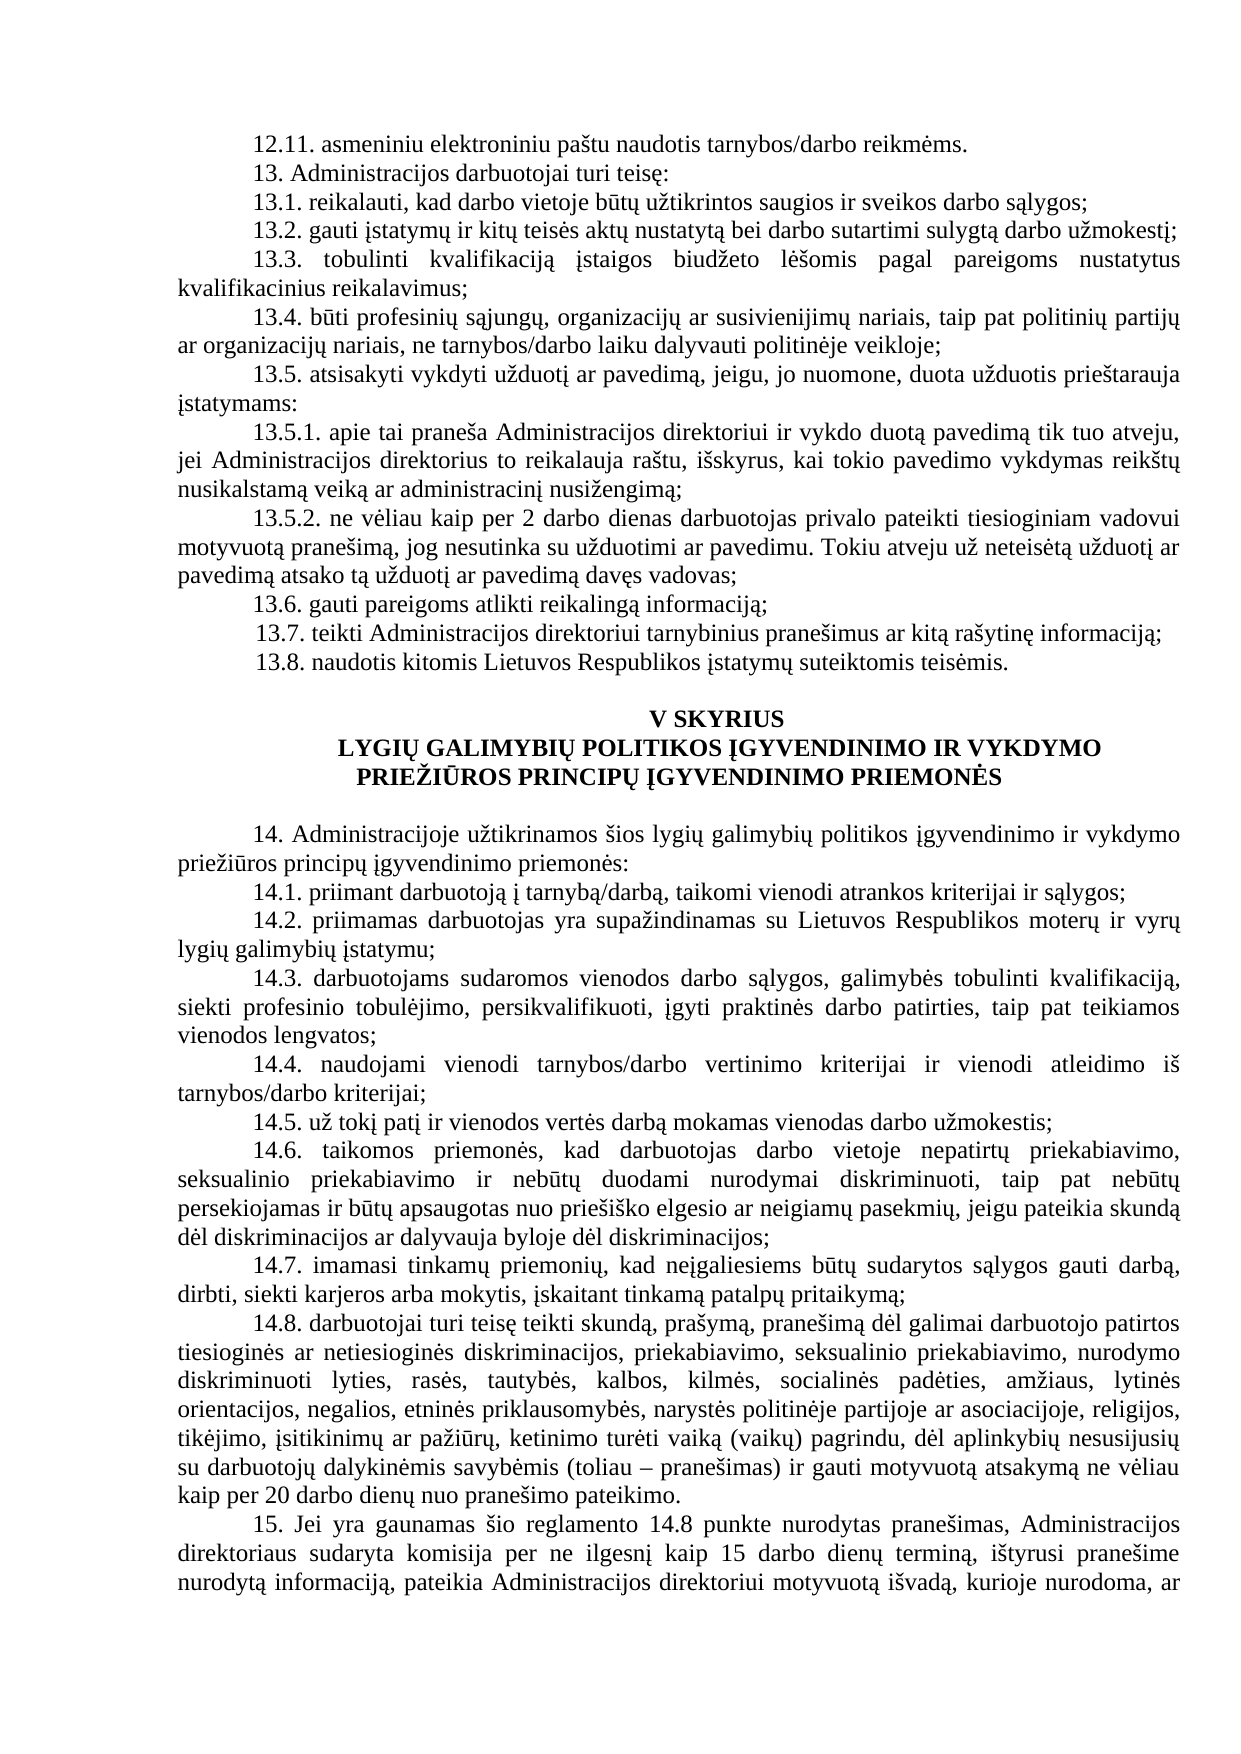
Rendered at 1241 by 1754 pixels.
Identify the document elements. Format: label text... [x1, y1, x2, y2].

text 14. Administracijoje užtikrinamos šios lygių galimybių politikos įgyvendinimo ir vykdymo priežiūros principų įgyvendinimo priemonės: [177, 819, 1181, 877]
text 13.4. būti profesinių sąjungų, organizacijų ar susivienijimų nariais, taip pat politinių partijų ar organizacijų nariais, ne tarnybos/darbo laiku dalyvauti politinėje veikloje; [177, 302, 1181, 359]
text 13.5. atsisakyti vykdyti užduotį ar pavedimą, jeigu, jo nuomone, duota užduotis prieštarauja įstatymams: [177, 359, 1181, 417]
text 14.6. taikomos priemonės, kad darbuotojas darbo vietoje nepatirtų priekabiavimo, seksualinio priekabiavimo ir nebūtų duodami nurodymai diskriminuoti, taip pat nebūtų persekiojamas ir būtų apsaugotas nuo priešiško elgesio ar neigiamų pasekmių, jeigu pateikia skundą dėl diskriminacijos ar dalyvauja byloje dėl diskriminacijos; [177, 1135, 1181, 1250]
text 14.7. imamasi tinkamų priemonių, kad neįgaliesiems būtų sudarytos sąlygos gauti darbą, dirbti, siekti karjeros arba mokytis, įskaitant tinkamą patalpų pritaikymą; [177, 1250, 1181, 1308]
text 14.3. darbuotojams sudaromos vienodos darbo sąlygos, galimybės tobulinti kvalifikaciją, siekti profesinio tobulėjimo, persikvalifikuoti, įgyti praktinės darbo patirties, taip pat teikiamos vienodos lengvatos; [177, 963, 1181, 1049]
text 12.11. asmeniniu elektroniniu paštu naudotis tarnybos/darbo reikmėms. [177, 129, 1181, 158]
text 15. Jei yra gaunamas šio reglamento 14.8 punkte nurodytas pranešimas, Administracijos direktoriaus sudaryta komisija per ne ilgesnį kaip 15 darbo dienų terminą, ištyrusi pranešime nurodytą informaciją, pateikia Administracijos direktoriui motyvuotą išvadą, kurioje nurodoma, ar [177, 1509, 1181, 1595]
text 13.2. gauti įstatymų ir kitų teisės aktų nustatytą bei darbo sutartimi sulygtą darbo užmokestį; [177, 215, 1181, 244]
text 13.3. tobulinti kvalifikaciją įstaigos biudžeto lėšomis pagal pareigoms nustatytus kvalifikacinius reikalavimus; [177, 244, 1181, 302]
text 13.8. naudotis kitomis Lietuvos Respublikos įstatymų suteiktomis teisėmis. [207, 647, 1181, 675]
text 14.2. priimamas darbuotojas yra supažindinamas su Lietuvos Respublikos moterų ir vyrų lygių galimybių įstatymu; [177, 905, 1181, 963]
text 13.6. gauti pareigoms atlikti reikalingą informaciją; [177, 589, 1181, 618]
text 13.1. reikalauti, kad darbo vietoje būtų užtikrintos saugios ir sveikos darbo sąlygos; [177, 187, 1181, 215]
text 14.5. už tokį patį ir vienodos vertės darbą mokamas vienodas darbo užmokestis; [177, 1107, 1181, 1135]
text 14.4. naudojami vienodi tarnybos/darbo vertinimo kriterijai ir vienodi atleidimo iš tarnybos/darbo kriterijai; [177, 1049, 1181, 1107]
text LYGIŲ GALIMYBIŲ POLITIKOS ĮGYVENDINIMO IR VYKDYMO PRIEŽIŪROS PRINCIPŲ ĮGYVENDINIMO PRIEMONĖS [177, 733, 1181, 790]
text 14.1. priimant darbuotoją į tarnybą/darbą, taikomi vienodi atrankos kriterijai ir sąlygos; [177, 877, 1181, 905]
text 14.8. darbuotojai turi teisę teikti skundą, prašymą, pranešimą dėl galimai darbuotojo patirtos tiesioginės ar netiesioginės diskriminacijos, priekabiavimo, seksualinio priekabiavimo, nurodymo diskriminuoti lyties, rasės, tautybės, kalbos, kilmės, socialinės padėties, amžiaus, lytinės orientacijos, negalios, etninės priklausomybės, narystės politinėje partijoje ar asociacijoje, religijos, tikėjimo, įsitikinimų ar pažiūrų, ketinimo turėti vaiką (vaikų) pagrindu, dėl aplinkybių nesusijusių su darbuotojų dalykinėmis savybėmis (toliau – pranešimas) ir gauti motyvuotą atsakymą ne vėliau kaip per 20 darbo dienų nuo pranešimo pateikimo. [177, 1308, 1181, 1509]
text 13.7. teikti Administracijos direktoriui tarnybinius pranešimus ar kitą rašytinę informaciją; [177, 618, 1181, 647]
text V skyrius [177, 704, 1181, 733]
text 13.5.1. apie tai praneša Administracijos direktoriui ir vykdo duotą pavedimą tik tuo atveju, jei Administracijos direktorius to reikalauja raštu, išskyrus, kai tokio pavedimo vykdymas reikštų nusikalstamą veiką ar administracinį nusižengimą; [177, 417, 1181, 503]
text 13.5.2. ne vėliau kaip per 2 darbo dienas darbuotojas privalo pateikti tiesioginiam vadovui motyvuotą pranešimą, jog nesutinka su užduotimi ar pavedimu. Tokiu atveju už neteisėtą užduotį ar pavedimą atsako tą užduotį ar pavedimą davęs vadovas; [177, 503, 1181, 589]
text 13. Administracijos darbuotojai turi teisę: [177, 158, 1181, 187]
